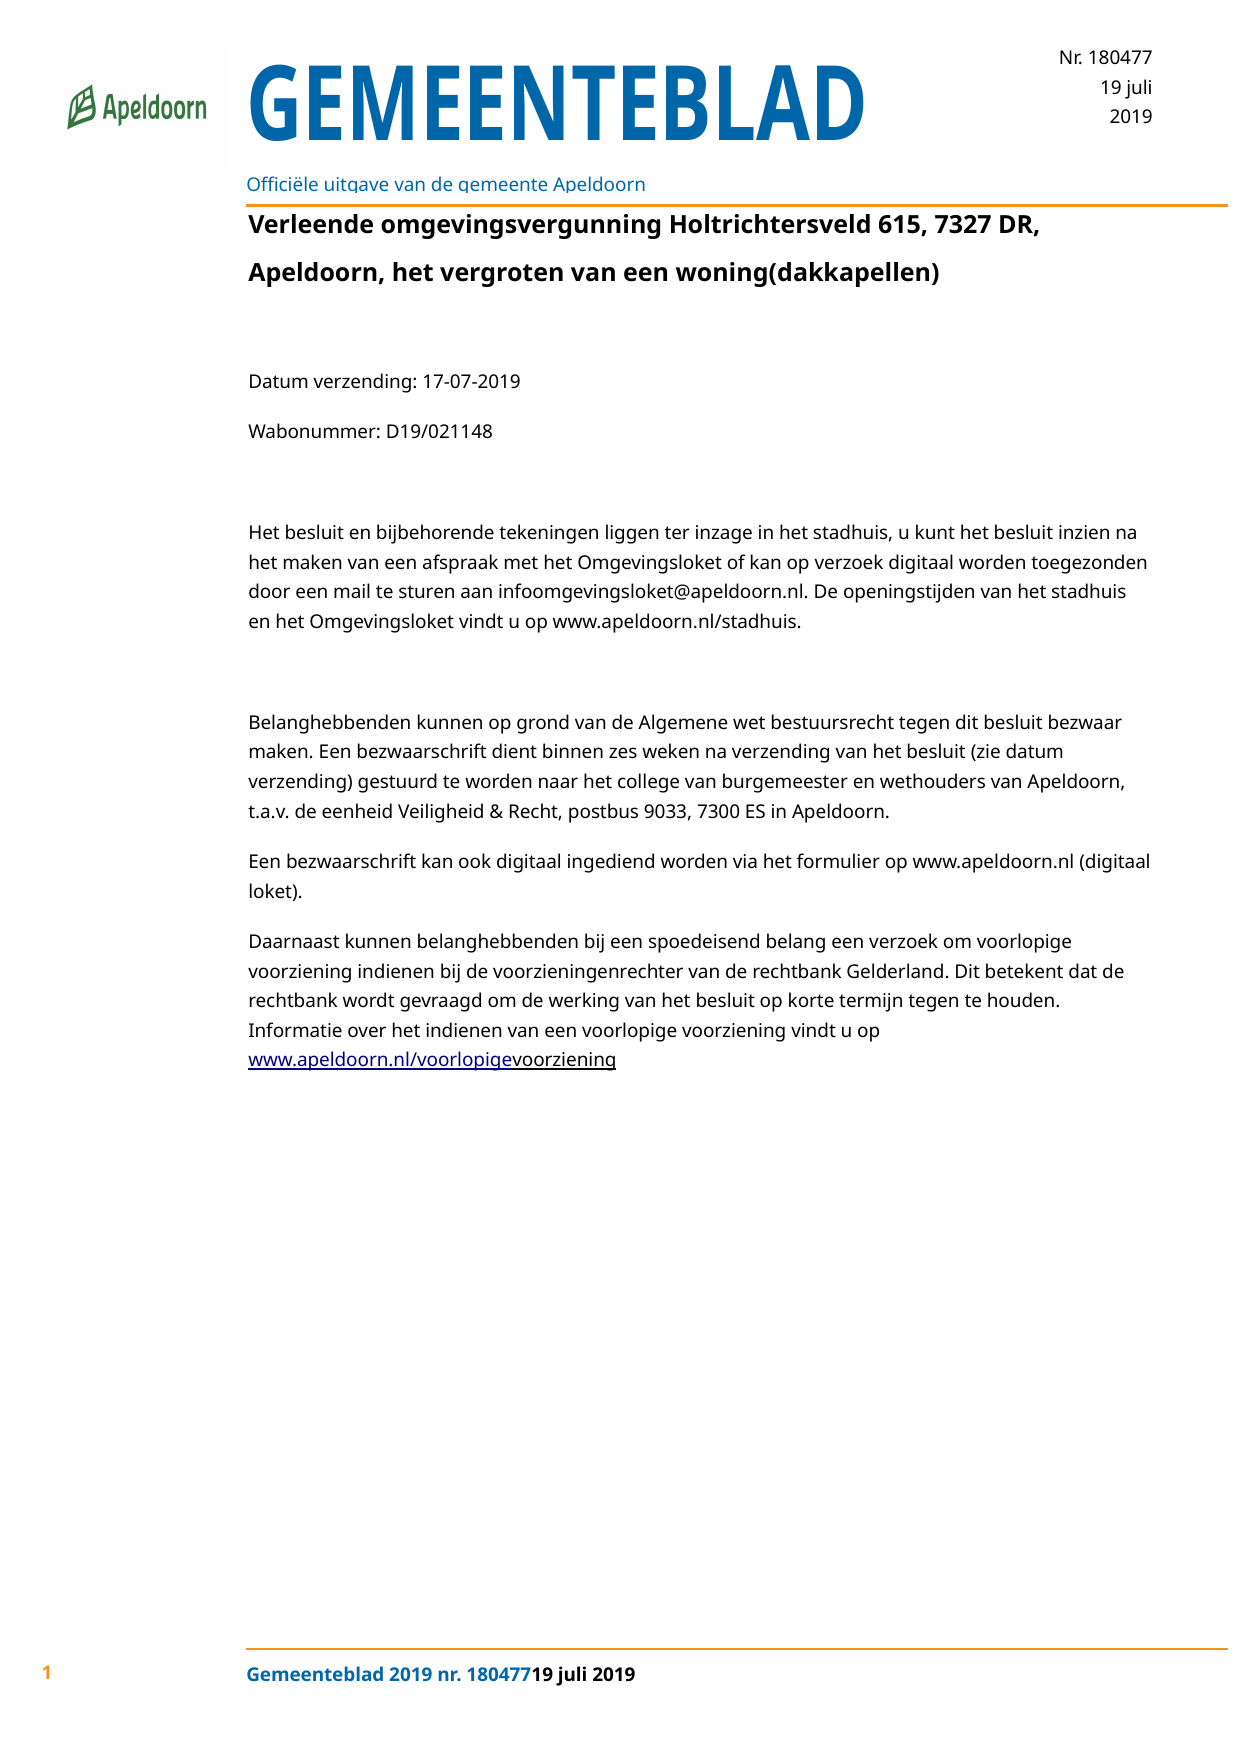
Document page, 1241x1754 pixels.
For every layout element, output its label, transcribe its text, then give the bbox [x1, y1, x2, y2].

text Een bezwaarschrift kan ook digitaal ingediend worden via het formulier op www.apeldoorn.nl (digitaal loket). [248, 848, 1152, 904]
text Datum verzending: 17-07-2019 [248, 368, 1152, 394]
text Belanghebbenden kunnen op grond van de Algemene wet bestuursrecht tegen dit besluit bezwaar maken. Een bezwaarschrift dient binnen zes weken na verzending van het besluit (zie datum verzending) gestuurd te worden naar het college van burgemeester en wethouders van Apeldoorn, t.a.v. de eenheid Veiligheid & Recht, postbus 9033, 7300 ES in Apeldoorn. [248, 709, 1152, 824]
text Verleende omgevingsvergunning Holtrichtersveld 615, 7327 DR, Apeldoorn, het vergroten van een woning(dakkapellen) [248, 207, 1152, 288]
text Het besluit en bijbehorende tekeningen liggen ter inzage in het stadhuis, u kunt het besluit inzien na het maken van een afspraak met het Omgevingsloket of kan op verzoek digitaal worden toegezonden door een mail te sturen aan infoomgevingsloket@apeldoorn.nl. De openingstijden van het stadhuis en het Omgevingsloket vindt u op www.apeldoorn.nl/stadhuis. [248, 519, 1152, 634]
picture [41, 47, 231, 172]
text Wabonummer: D19/021148 [248, 419, 1152, 444]
text Daarnaast kunnen belanghebbenden bij een spoedeisend belang een verzoek om voorlopige voorziening indienen bij de voorzieningenrechter van de rechtbank Gelderland. Dit betekent dat de rechtbank wordt gevraagd om de werking van het besluit op korte termijn tegen te houden. Informatie over het indienen van een voorlopige voorziening vindt u op www.apeldoorn.nl/voorlopigevoorziening [248, 928, 1152, 1072]
